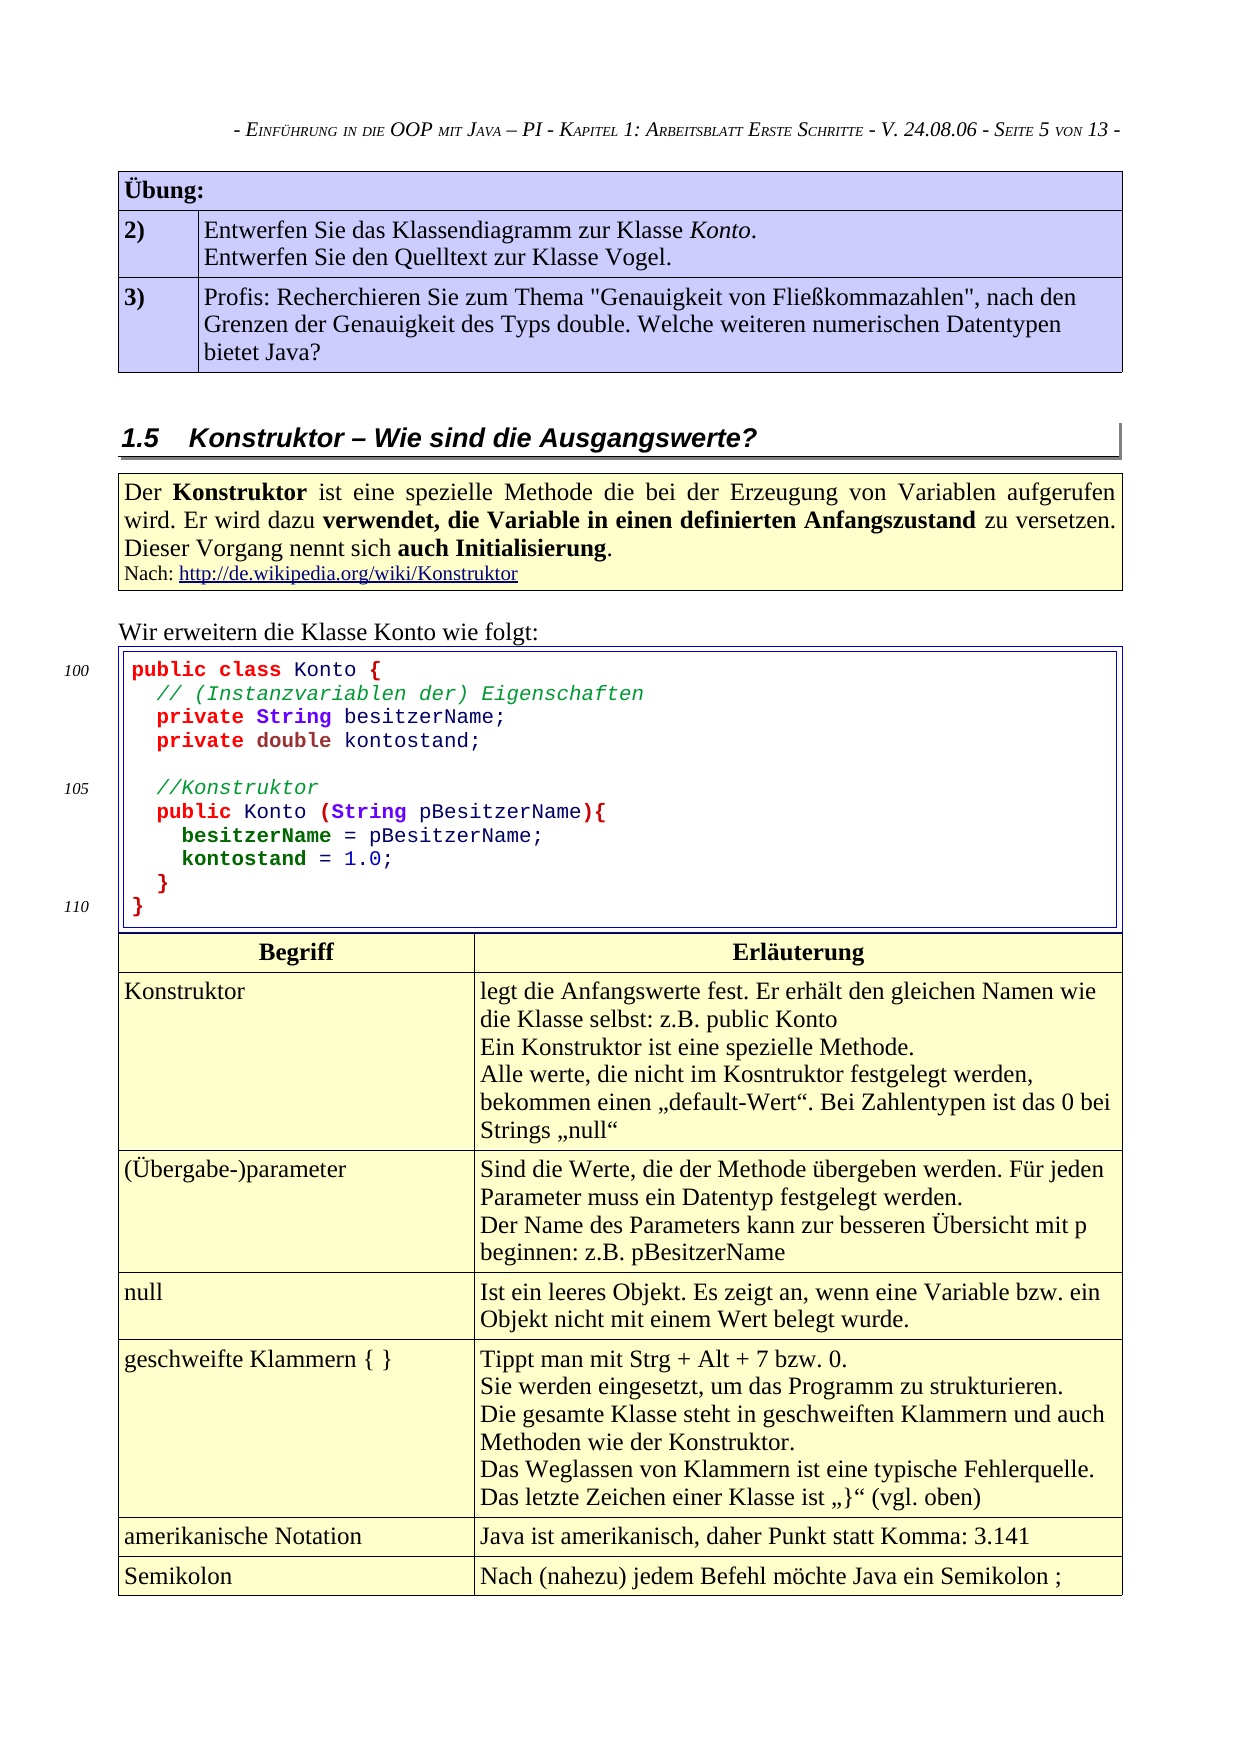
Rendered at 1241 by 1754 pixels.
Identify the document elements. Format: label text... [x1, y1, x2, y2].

text } [119, 859, 123, 882]
table_cell 2) [119, 211, 198, 277]
table_cell Profis: Recherchieren Sie zum Thema "Genauigkeit von Fließkommazahlen", nach den Grenzen der Genauigkeit des Typs double. Welche weiteren numerischen Datentypen bietet Java? [199, 278, 1122, 372]
table_cell null [119, 1273, 474, 1339]
text // (Instanzvariablen der) Eigenschaften [124, 669, 1116, 693]
table_header Begriff [119, 934, 474, 972]
text kontostand = 1.0; [124, 835, 1116, 859]
table_header Der Konstruktor ist eine spezielle Methode die bei der Erzeugung von Variablen aufgerufen wird. Er wird dazu verwendet, die Variable in einen definierten Anfangszustand zu versetzen. Dieser Vorgang nennt sich auch Initialisierung. Nach: http://de.wikipedia.org/wiki/Konstruktor [119, 474, 1122, 590]
table_cell legt die Anfangswerte fest. Er erhält den gleichen Namen wie die Klasse selbst: z.B. public Konto Ein Konstruktor ist eine spezielle Methode. Alle werte, die nicht im Kosntruktor festgelegt werden, bekommen einen „default-Wert“. Bei Zahlentypen ist das 0 bei Strings „null“ [475, 973, 1122, 1149]
table_header Erläuterung [475, 934, 1122, 972]
text //Konstruktor [124, 764, 1116, 788]
text Wir erweitern die Klasse Konto wie folgt: [118, 618, 1122, 646]
table_cell Java ist amerikanisch, daher Punkt statt Komma: 3.141 [475, 1518, 1122, 1556]
table_cell Semikolon [119, 1557, 474, 1595]
table_cell Konstruktor [119, 973, 474, 1149]
text } [1117, 859, 1122, 882]
subtitle Konstruktor – Wie sind die Ausgangswerte? [118, 420, 1119, 456]
text besitzerName = pBesitzerName; [124, 811, 1116, 835]
table_cell 3) [119, 278, 198, 372]
table_cell amerikanische Notation [119, 1518, 474, 1556]
table_cell Sind die Werte, die der Methode übergeben werden. Für jeden Parameter muss ein Datentyp festgelegt werden. Der Name des Parameters kann zur besseren Übersicht mit p beginnen: z.B. pBesitzerName [475, 1151, 1122, 1272]
table_header Übung: [119, 172, 1122, 210]
text private String besitzerName; [124, 693, 1116, 717]
text public Konto (String pBesitzerName){ [124, 788, 1116, 811]
table_cell Tippt man mit Strg + Alt + 7 bzw. 0. Sie werden eingesetzt, um das Programm zu strukturieren. Die gesamte Klasse steht in geschweiften Klammern und auch Methoden wie der Konstruktor. Das Weglassen von Klammern ist eine typische Fehlerquelle. Das letzte Zeichen einer Klasse ist „}“ (vgl. oben) [475, 1340, 1122, 1517]
text private double kontostand; [124, 717, 1116, 754]
text public class Konto { [119, 647, 1122, 669]
table_cell Ist ein leeres Objekt. Es zeigt an, wenn eine Variable bzw. ein Objekt nicht mit einem Wert belegt wurde. [475, 1273, 1122, 1339]
text public class Konto { [124, 652, 1116, 669]
table_cell Entwerfen Sie das Klassendiagramm zur Klasse Konto. Entwerfen Sie den Quelltext zur Klasse Vogel. [199, 211, 1122, 277]
text } [124, 859, 1116, 882]
text } [119, 882, 1122, 932]
table_cell Nach (nahezu) jedem Befehl möchte Java ein Semikolon ; [475, 1557, 1122, 1595]
table_cell geschweifte Klammern { } [119, 1340, 474, 1517]
table_cell (Übergabe-)parameter [119, 1151, 474, 1272]
